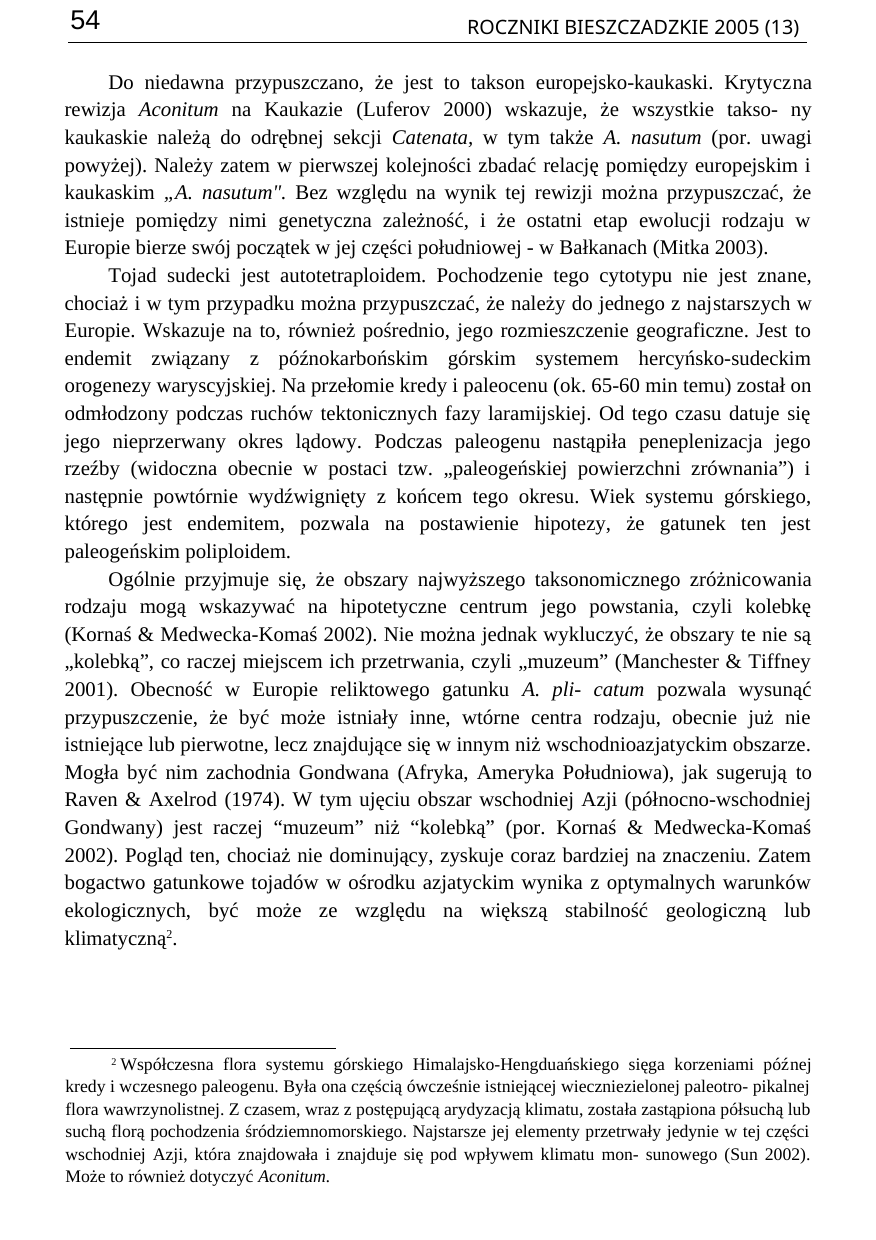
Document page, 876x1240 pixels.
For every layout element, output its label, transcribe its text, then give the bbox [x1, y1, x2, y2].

text 54 [67, 4, 104, 35]
text Ogólnie przyjmuje się, że obszary najwyższego taksonomicznego zróżnico­wania rodzaju mogą wskazywać na hipotetyczne centrum jego powstania, czyli kolebkę (Kornaś & Medwecka-Komaś 2002). Nie można jednak wykluczyć, że obszary te nie są „kolebką”, co raczej miejscem ich przetrwania, czyli „muzeum” (Manchester & Tiffney 2001). Obecność w Europie reliktowego gatunku A. pli- catum pozwala wysunąć przypuszczenie, że być może istniały inne, wtórne centra rodzaju, obecnie już nie istniejące lub pierwotne, lecz znajdujące się w innym niż wschodnioazjatyckim obszarze. Mogła być nim zachodnia Gondwana (Afryka, Ameryka Południowa), jak sugerują to Raven & Axelrod (1974). W tym ujęciu obszar wschodniej Azji (północno-wschodniej Gondwany) jest raczej “muzeum” niż “kolebką” (por. Kornaś & Medwecka-Komaś 2002). Pogląd ten, chociaż nie domi­nujący, zyskuje coraz bardziej na znaczeniu. Zatem bogactwo gatunkowe tojadów w ośrodku azjatyckim wynika z optymalnych warunków ekologicznych, być może ze względu na większą stabilność geologiczną lub klimatyczną2. [64, 567, 812, 949]
text 2 Współczesna flora systemu górskiego Himalajsko-Hengduańskiego sięga korzeniami póź­nej kredy i wczesnego paleogenu. Była ona częścią ówcześnie istniejącej wieczniezielonej paleotro- pikalnej flora wawrzynolistnej. Z czasem, wraz z postępującą arydyzacją klimatu, została zastąpiona półsuchą lub suchą florą pochodzenia śródziemnomorskiego. Najstarsze jej elementy przetrwały jedynie w tej części wschodniej Azji, która znajdowała i znajduje się pod wpływem klimatu mon- sunowego (Sun 2002). Może to również dotyczyć Aconitum. [65, 1054, 812, 1186]
text Tojad sudecki jest autotetraploidem. Pochodzenie tego cytotypu nie jest zna­ne, chociaż i w tym przypadku można przypuszczać, że należy do jednego z naj­starszych w Europie. Wskazuje na to, również pośrednio, jego rozmieszczenie geograficzne. Jest to endemit związany z późnokarbońskim górskim systemem hercyńsko-sudeckim orogenezy waryscyjskiej. Na przełomie kredy i paleocenu (ok. 65-60 min temu) został on odmłodzony podczas ruchów tektonicznych fazy laramijskiej. Od tego czasu datuje się jego nieprzerwany okres lądowy. Podczas paleogenu nastąpiła peneplenizacja jego rzeźby (widoczna obecnie w postaci tzw. „paleogeńskiej powierzchni zrównania”) i następnie powtórnie wydźwignięty z końcem tego okresu. Wiek systemu górskiego, którego jest endemitem, pozwala na postawienie hipotezy, że gatunek ten jest paleogeńskim poliploidem. [64, 263, 812, 563]
text Do niedawna przypuszczano, że jest to takson europejsko-kaukaski. Krytycz­na rewizja Aconitum na Kaukazie (Luferov 2000) wskazuje, że wszystkie takso- ny kaukaskie należą do odrębnej sekcji Catenata, w tym także A. nasutum (por. uwagi powyżej). Należy zatem w pierwszej kolejności zbadać relację pomiędzy europejskim i kaukaskim „A. nasutum". Bez względu na wynik tej rewizji moż­na przypuszczać, że istnieje pomiędzy nimi genetyczna zależność, i że ostatni etap ewolucji rodzaju w Europie bierze swój początek w jej części południowej - w Bałkanach (Mitka 2003). [64, 70, 812, 259]
text ROCZNIKI BIESZCZADZKIE 2005 (13) [467, 13, 808, 40]
